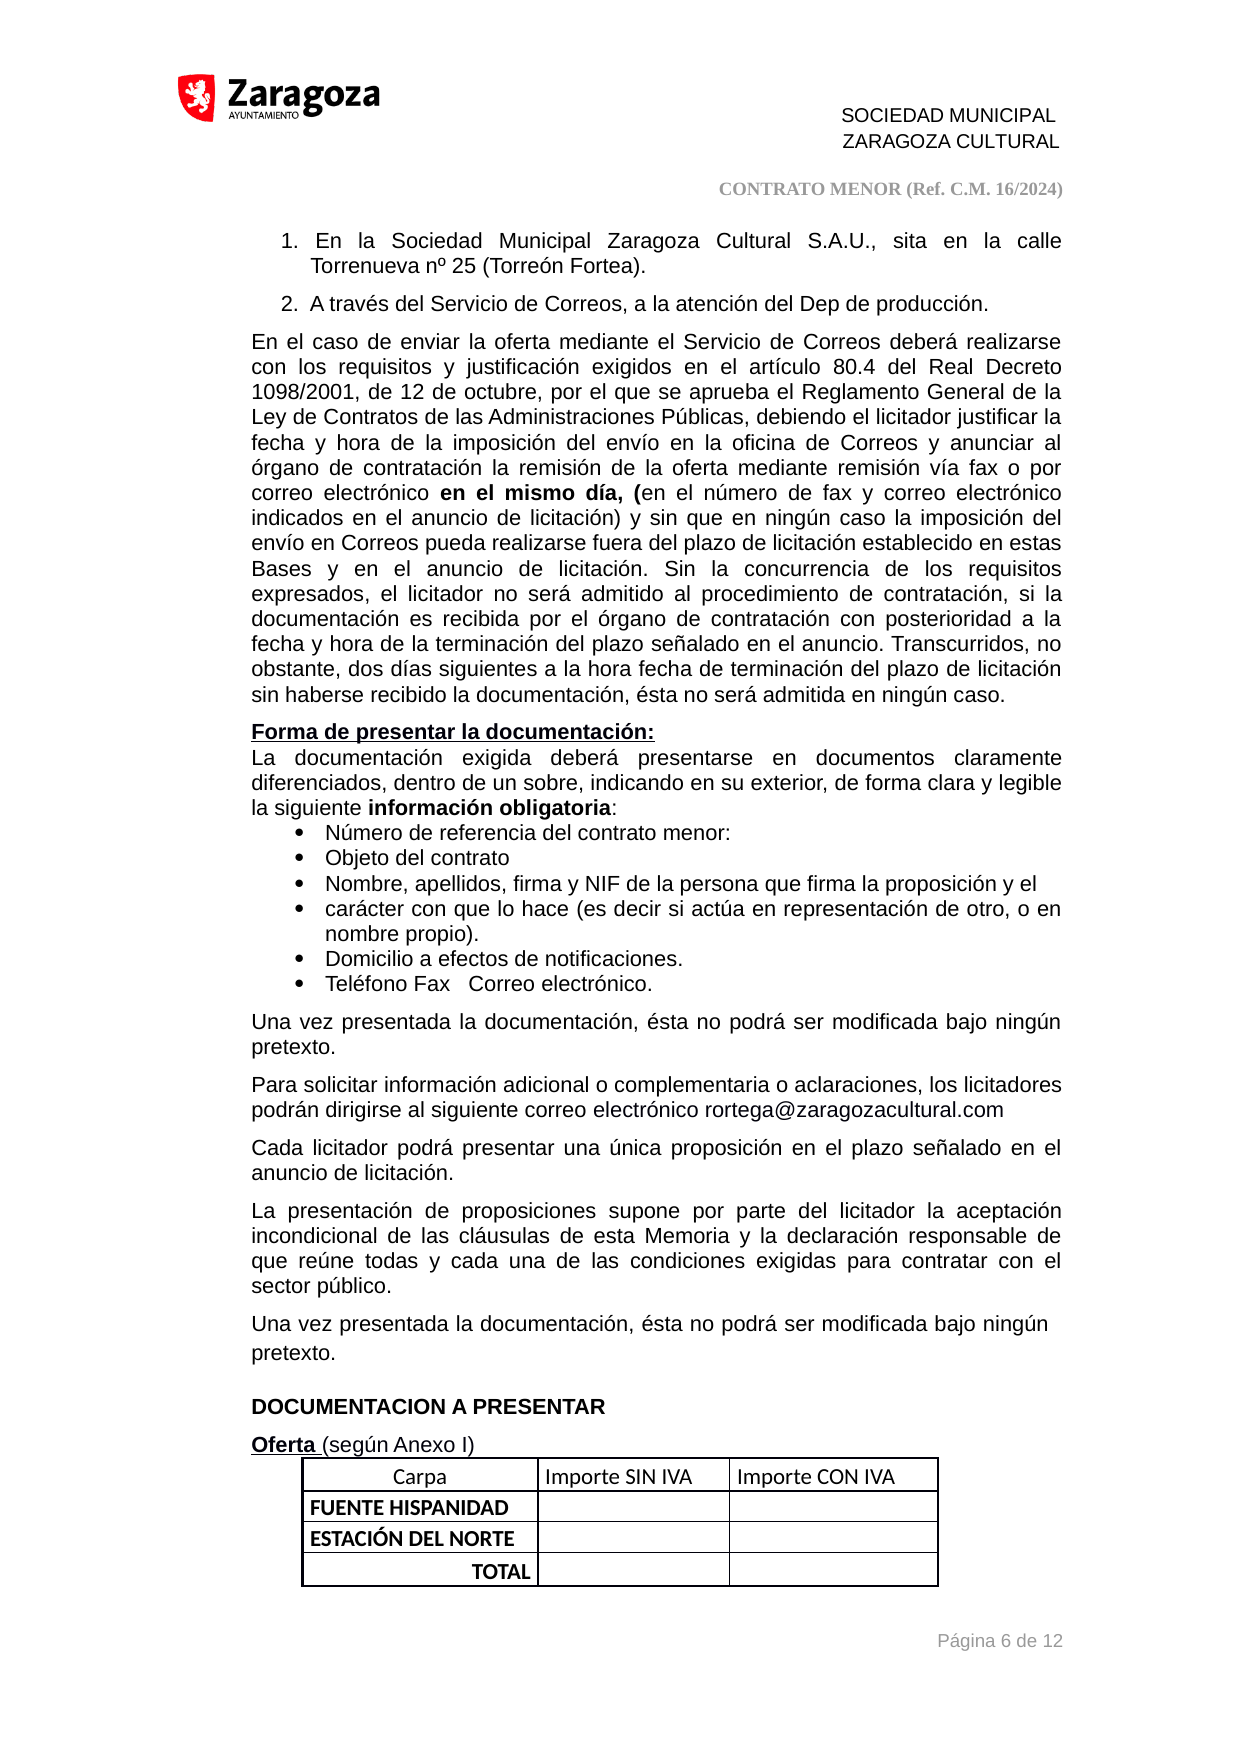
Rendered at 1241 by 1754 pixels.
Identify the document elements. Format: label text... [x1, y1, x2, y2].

table_cell FUENTE HISPANIDAD [304, 1492, 537, 1521]
table_cell [730, 1522, 937, 1552]
table_cell [539, 1522, 729, 1552]
list Número de referencia del contrato menor: [295, 820, 1063, 845]
text DOCUMENTACION A PRESENTAR [251, 1394, 1063, 1419]
table_header Carpa [304, 1459, 537, 1490]
text La documentación exigida deberá presentarse en documentos claramente diferenciados, dentro de un sobre, indicando en su exterior, de forma clara y legible la siguiente información obligatoria: [251, 744, 1063, 820]
text Una vez presentada la documentación, ésta no podrá ser modificada bajo ningún pretexto. [251, 1311, 1049, 1365]
table_cell [730, 1553, 937, 1585]
table_cell TOTAL [304, 1553, 537, 1585]
text Para solicitar información adicional o complementaria o aclaraciones, los licitadores podrán dirigirse al siguiente correo electrónico rortega@zaragozacultural.com [251, 1072, 1063, 1122]
list Teléfono Fax Correo electrónico. [295, 971, 1063, 997]
text Una vez presentada la documentación, ésta no podrá ser modificada bajo ningún pretexto. [251, 1009, 1063, 1059]
list Domicilio a efectos de notificaciones. [295, 946, 1063, 971]
text La presentación de proposiciones supone por parte del licitador la aceptación incondicional de las cláusulas de esta Memoria y la declaración responsable de que reúne todas y cada una de las condiciones exigidas para contratar con el sector público. [251, 1198, 1063, 1299]
text Cada licitador podrá presentar una única proposición en el plazo señalado en el anuncio de licitación. [251, 1135, 1063, 1185]
text 1. En la Sociedad Municipal Zaragoza Cultural S.A.U., sita en la calle Torrenueva nº 25 (Torreón Fortea). [281, 228, 1063, 278]
list Nombre, apellidos, firma y NIF de la persona que firma la proposición y el [295, 871, 1063, 896]
table_cell [539, 1553, 729, 1585]
table_cell [730, 1492, 937, 1521]
table_cell ESTACIÓN DEL NORTE [304, 1522, 537, 1552]
table_header Importe SIN IVA [539, 1459, 729, 1490]
table_cell [539, 1492, 729, 1521]
text Oferta (según Anexo I) [251, 1432, 1063, 1457]
list carácter con que lo hace (es decir si actúa en representación de otro, o en nombre propio). [295, 896, 1063, 946]
text 2. A través del Servicio de Correos, a la atención del Dep de producción. [281, 291, 1063, 316]
list Objeto del contrato [295, 845, 1063, 871]
subtitle Forma de presentar la documentación: [251, 719, 1063, 744]
table_header Importe CON IVA [730, 1459, 937, 1490]
text En el caso de enviar la oferta mediante el Servicio de Correos deberá realizarse con los requisitos y justificación exigidos en el artículo 80.4 del Real Decreto 1098/2001, de 12 de octubre, por el que se aprueba el Reglamento General de la Ley de Contratos de las Administraciones Públicas, debiendo el licitador justificar la fecha y hora de la imposición del envío en la oficina de Correos y anunciar al órgano de contratación la remisión de la oferta mediante remisión vía fax o por correo electrónico en el mismo día, (en el número de fax y correo electrónico indicados en el anuncio de licitación) y sin que en ningún caso la imposición del envío en Correos pueda realizarse fuera del plazo de licitación establecido en estas Bases y en el anuncio de licitación. Sin la concurrencia de los requisitos expresados, el licitador no será admitido al procedimiento de contratación, si la documentación es recibida por el órgano de contratación con posterioridad a la fecha y hora de la terminación del plazo señalado en el anuncio. Transcurridos, no obstante, dos días siguientes a la hora fecha de terminación del plazo de licitación sin haberse recibido la documentación, ésta no será admitida en ningún caso. [251, 329, 1063, 707]
